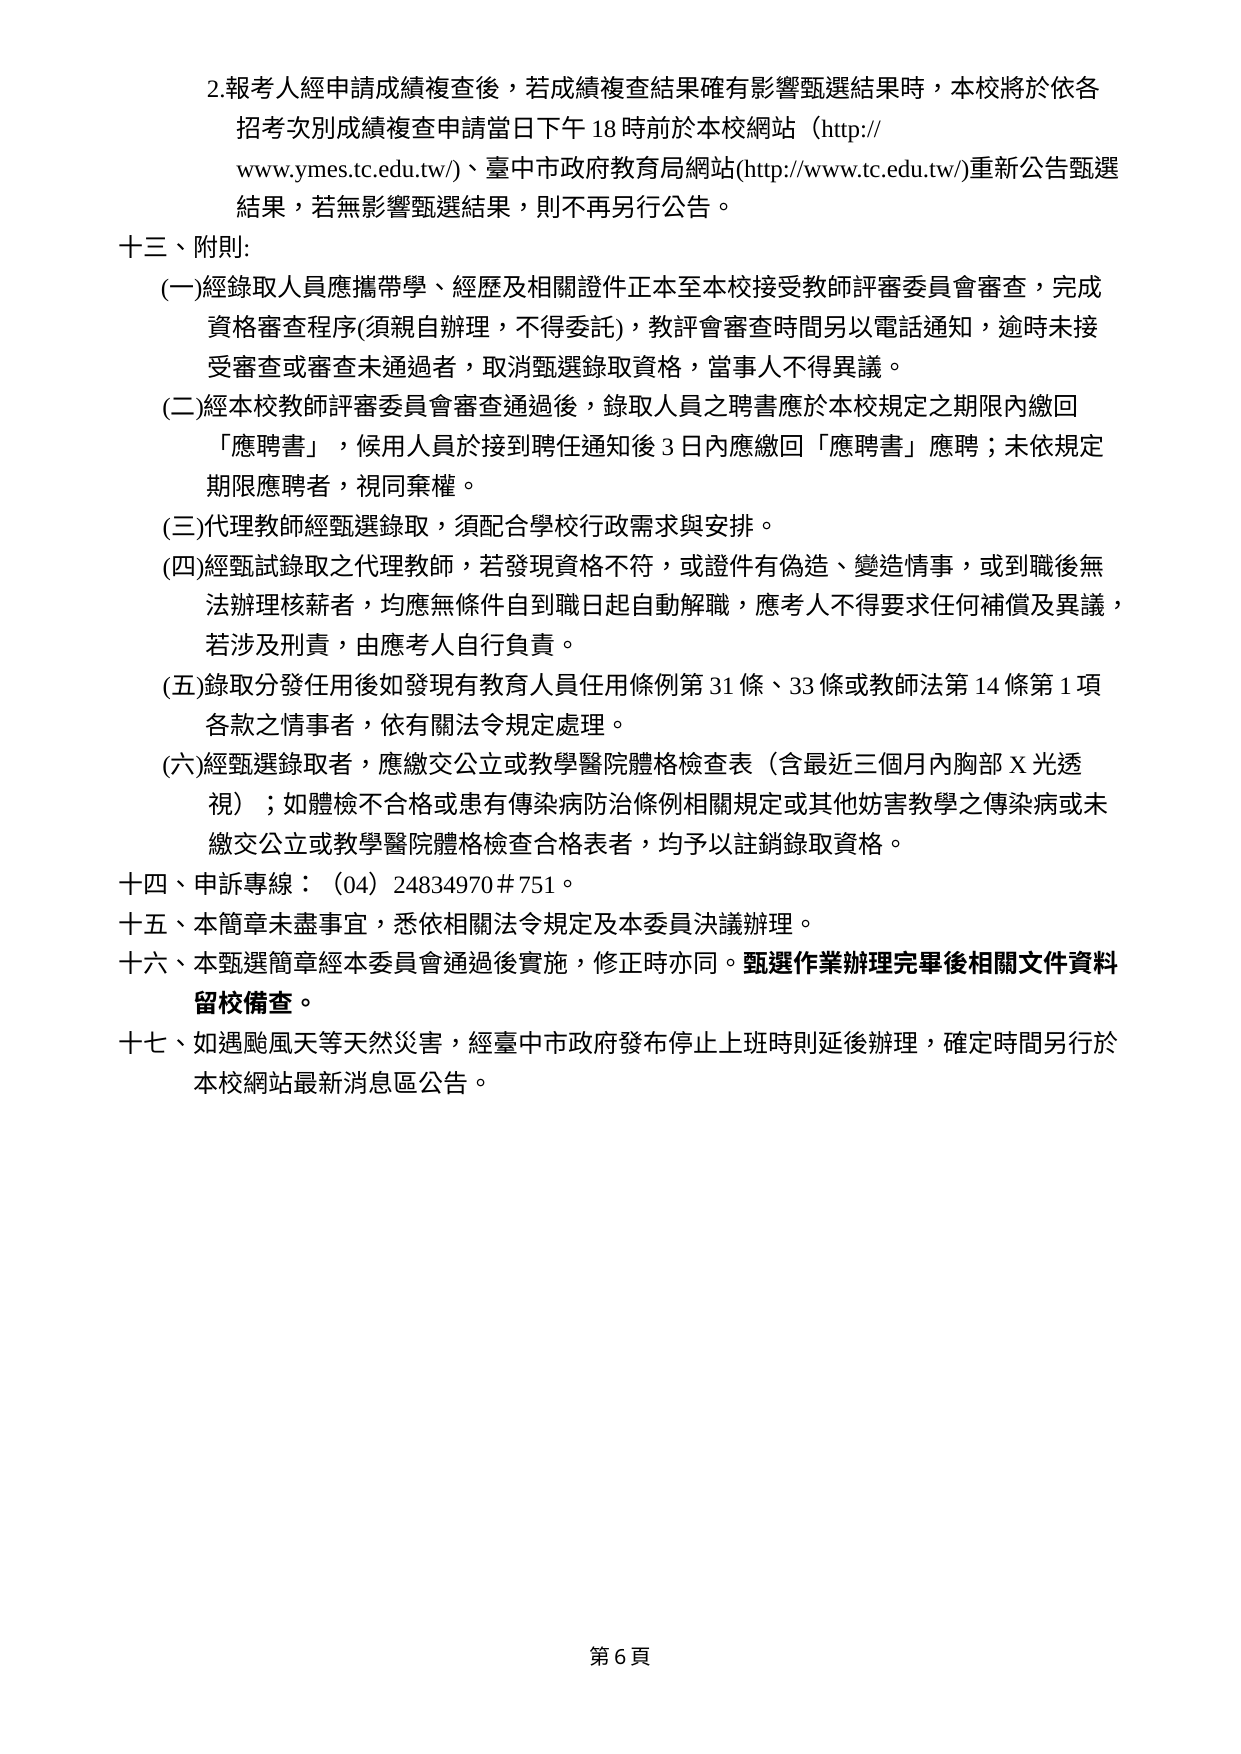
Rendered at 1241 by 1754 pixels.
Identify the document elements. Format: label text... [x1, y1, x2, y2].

text (六)經甄選錄取者，應繳交公立或教學醫院體格檢查表（含最近三個月內胸部X光透視）；如體檢不合格或患有傳染病防治條例相關規定或其他妨害教學之傳染病或未繳交公立或教學醫院體格檢查合格表者，均予以註銷錄取資格。 [162, 745, 1122, 861]
text (一)經錄取人員應攜帶學、經歷及相關證件正本至本校接受教師評審委員會審查，完成資格審查程序(須親自辦理，不得委託)，教評會審查時間另以電話通知，逾時未接受審查或審查未通過者，取消甄選錄取資格，當事人不得異議。 [161, 267, 1122, 383]
text 十五、本簡章未盡事宜，悉依相關法令規定及本委員決議辦理。 [118, 904, 1122, 940]
text (二)經本校教師評審委員會審查通過後，錄取人員之聘書應於本校規定之期限內繳回「應聘書」，候用人員於接到聘任通知後3日內應繳回「應聘書」應聘；未依規定期限應聘者，視同棄權。 [162, 387, 1122, 503]
text 2.報考人經申請成績複查後，若成績複查結果確有影響甄選結果時，本校將於依各招考次別成績複查申請當日下午18時前於本校網站（http://www.ymes.tc.edu.tw/)、臺中市政府教育局網站(http://www.tc.edu.tw/)重新公告甄選結果，若無影響甄選結果，則不再另行公告。 [207, 68, 1122, 224]
text (五)錄取分發任用後如發現有教育人員任用條例第31條、33條或教師法第14條第1項各款之情事者，依有關法令規定處理。 [162, 665, 1122, 741]
text (三)代理教師經甄選錄取，須配合學校行政需求與安排。 [162, 506, 1122, 542]
text 十六、本甄選簡章經本委員會通過後實施，修正時亦同。甄選作業辦理完畢後相關文件資料留校備查。 [118, 944, 1122, 1020]
text (四)經甄試錄取之代理教師，若發現資格不符，或證件有偽造、變造情事，或到職後無法辦理核薪者，均應無條件自到職日起自動解職，應考人不得要求任何補償及異議，若涉及刑責，由應考人自行負責。 [162, 546, 1122, 662]
text 十七、如遇颱風天等天然災害，經臺中市政府發布停止上班時則延後辦理，確定時間另行於本校網站最新消息區公告。 [118, 1023, 1122, 1099]
text 十三、附則: [118, 228, 1122, 264]
text 十四、申訴專線：（04）24834970＃751。 [118, 864, 1122, 901]
